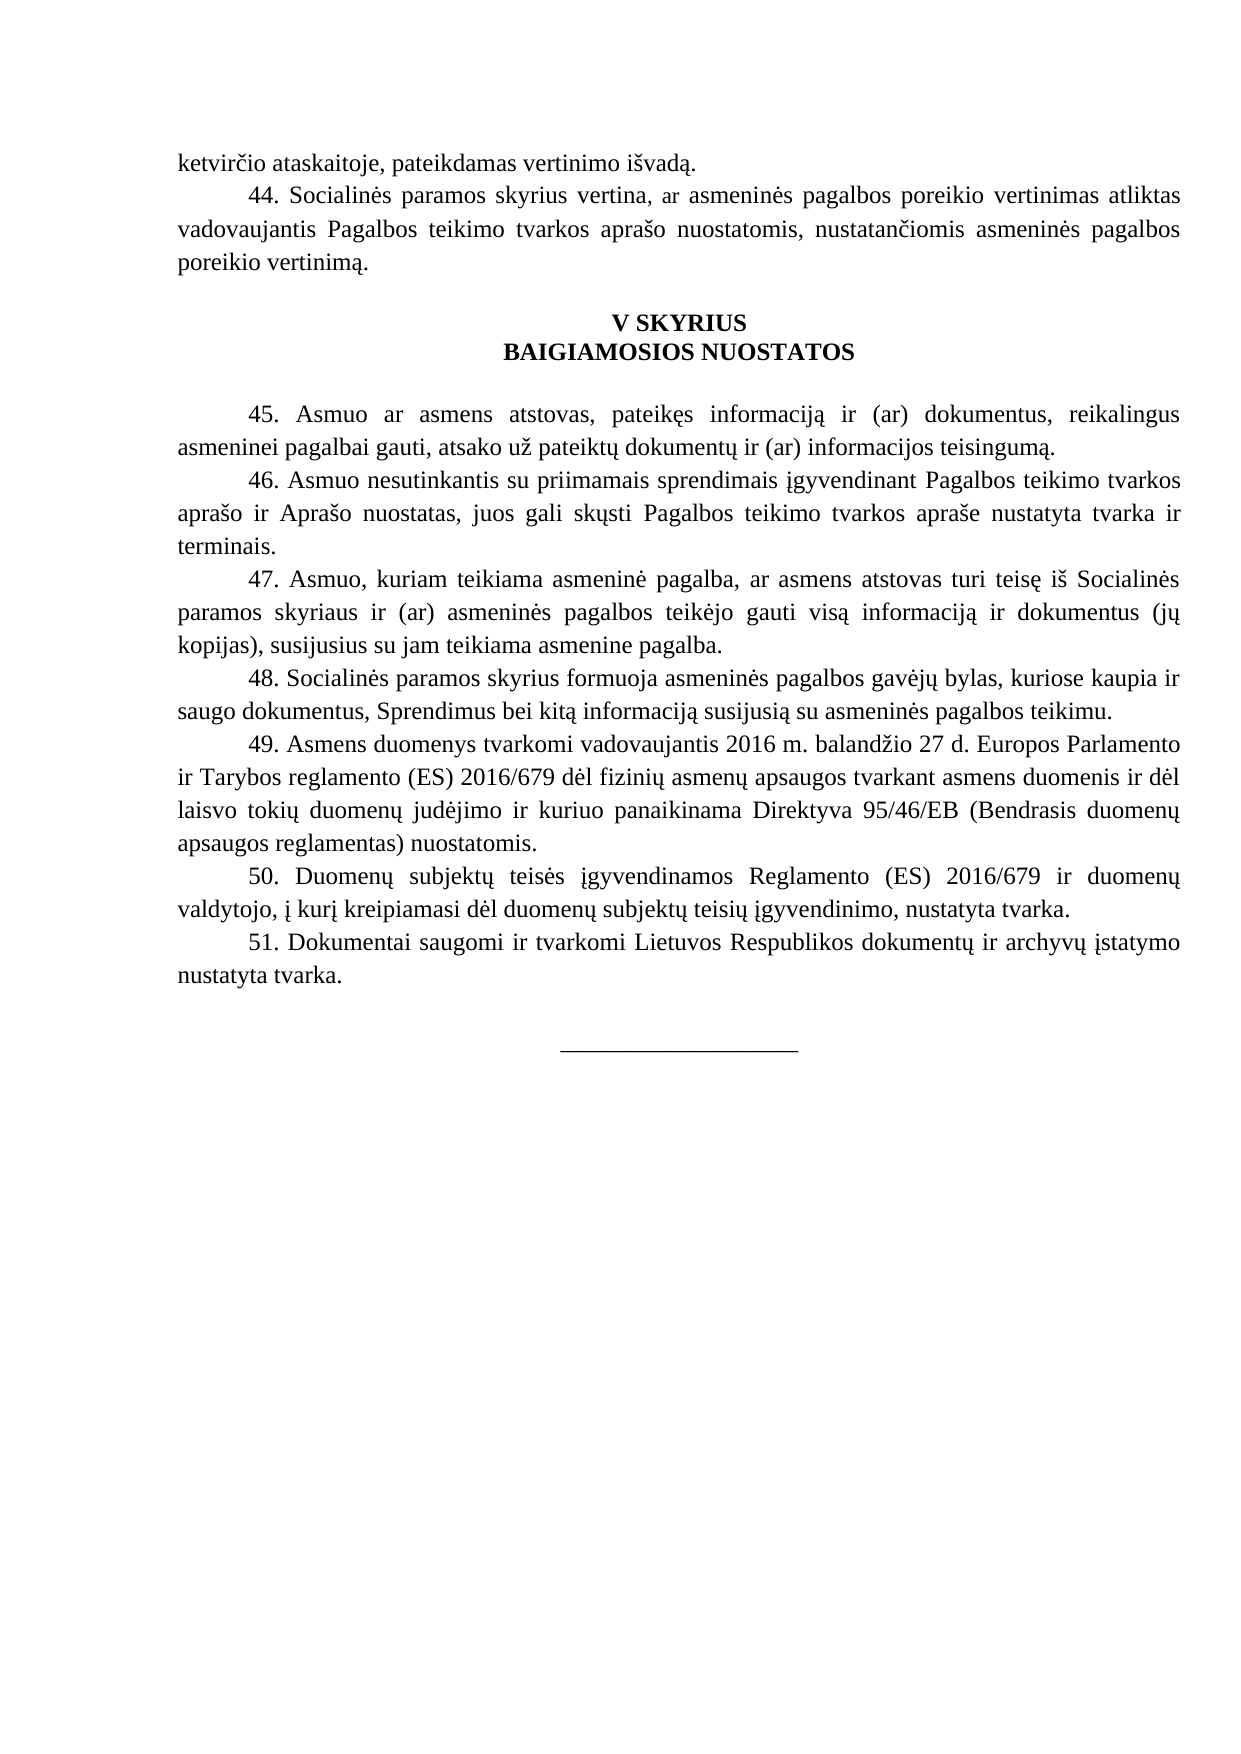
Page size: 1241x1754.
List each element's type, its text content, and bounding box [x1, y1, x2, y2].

text ketvirčio ataskaitoje, pateikdamas vertinimo išvadą. [177, 148, 1181, 176]
text 45. Asmuo ar asmens atstovas, pateikęs informaciją ir (ar) dokumentus, reikalingus asmeninei pagalbai gauti, atsako už pateiktų dokumentų ir (ar) informacijos teisingumą. [177, 399, 1181, 461]
text 44. Socialinės paramos skyrius vertina, ar asmeninės pagalbos poreikio vertinimas atliktas vadovaujantis Pagalbos teikimo tvarkos aprašo nuostatomis, nustatančiomis asmeninės pagalbos poreikio vertinimą. [177, 181, 1181, 275]
text 48. Socialinės paramos skyrius formuoja asmeninės pagalbos gavėjų bylas, kuriose kaupia ir saugo dokumentus, Sprendimus bei kitą informaciją susijusią su asmeninės pagalbos teikimu. [177, 663, 1181, 725]
text 46. Asmuo nesutinkantis su priimamais sprendimais įgyvendinant Pagalbos teikimo tvarkos aprašo ir Aprašo nuostatas, juos gali skųsti Pagalbos teikimo tvarkos apraše nustatyta tvarka ir terminais. [177, 465, 1181, 560]
text 51. Dokumentai saugomi ir tvarkomi Lietuvos Respublikos dokumentų ir archyvų įstatymo nustatyta tvarka. [177, 927, 1181, 989]
text V SKYRIUS [177, 308, 1181, 337]
text ___________________ [177, 1026, 1181, 1055]
text 50. Duomenų subjektų teisės įgyvendinamos Reglamento (ES) 2016/679 ir duomenų valdytojo, į kurį kreipiamasi dėl duomenų subjektų teisių įgyvendinimo, nustatyta tvarka. [177, 861, 1181, 923]
text 47. Asmuo, kuriam teikiama asmeninė pagalba, ar asmens atstovas turi teisę iš Socialinės paramos skyriaus ir (ar) asmeninės pagalbos teikėjo gauti visą informaciją ir dokumentus (jų kopijas), susijusius su jam teikiama asmenine pagalba. [177, 564, 1181, 659]
text 49. Asmens duomenys tvarkomi vadovaujantis 2016 m. balandžio 27 d. Europos Parlamento ir Tarybos reglamento (ES) 2016/679 dėl fizinių asmenų apsaugos tvarkant asmens duomenis ir dėl laisvo tokių duomenų judėjimo ir kuriuo panaikinama Direktyva 95/46/EB (Bendrasis duomenų apsaugos reglamentas) nuostatomis. [177, 729, 1181, 857]
text BAIGIAMOSIOS NUOSTATOS [177, 337, 1181, 366]
